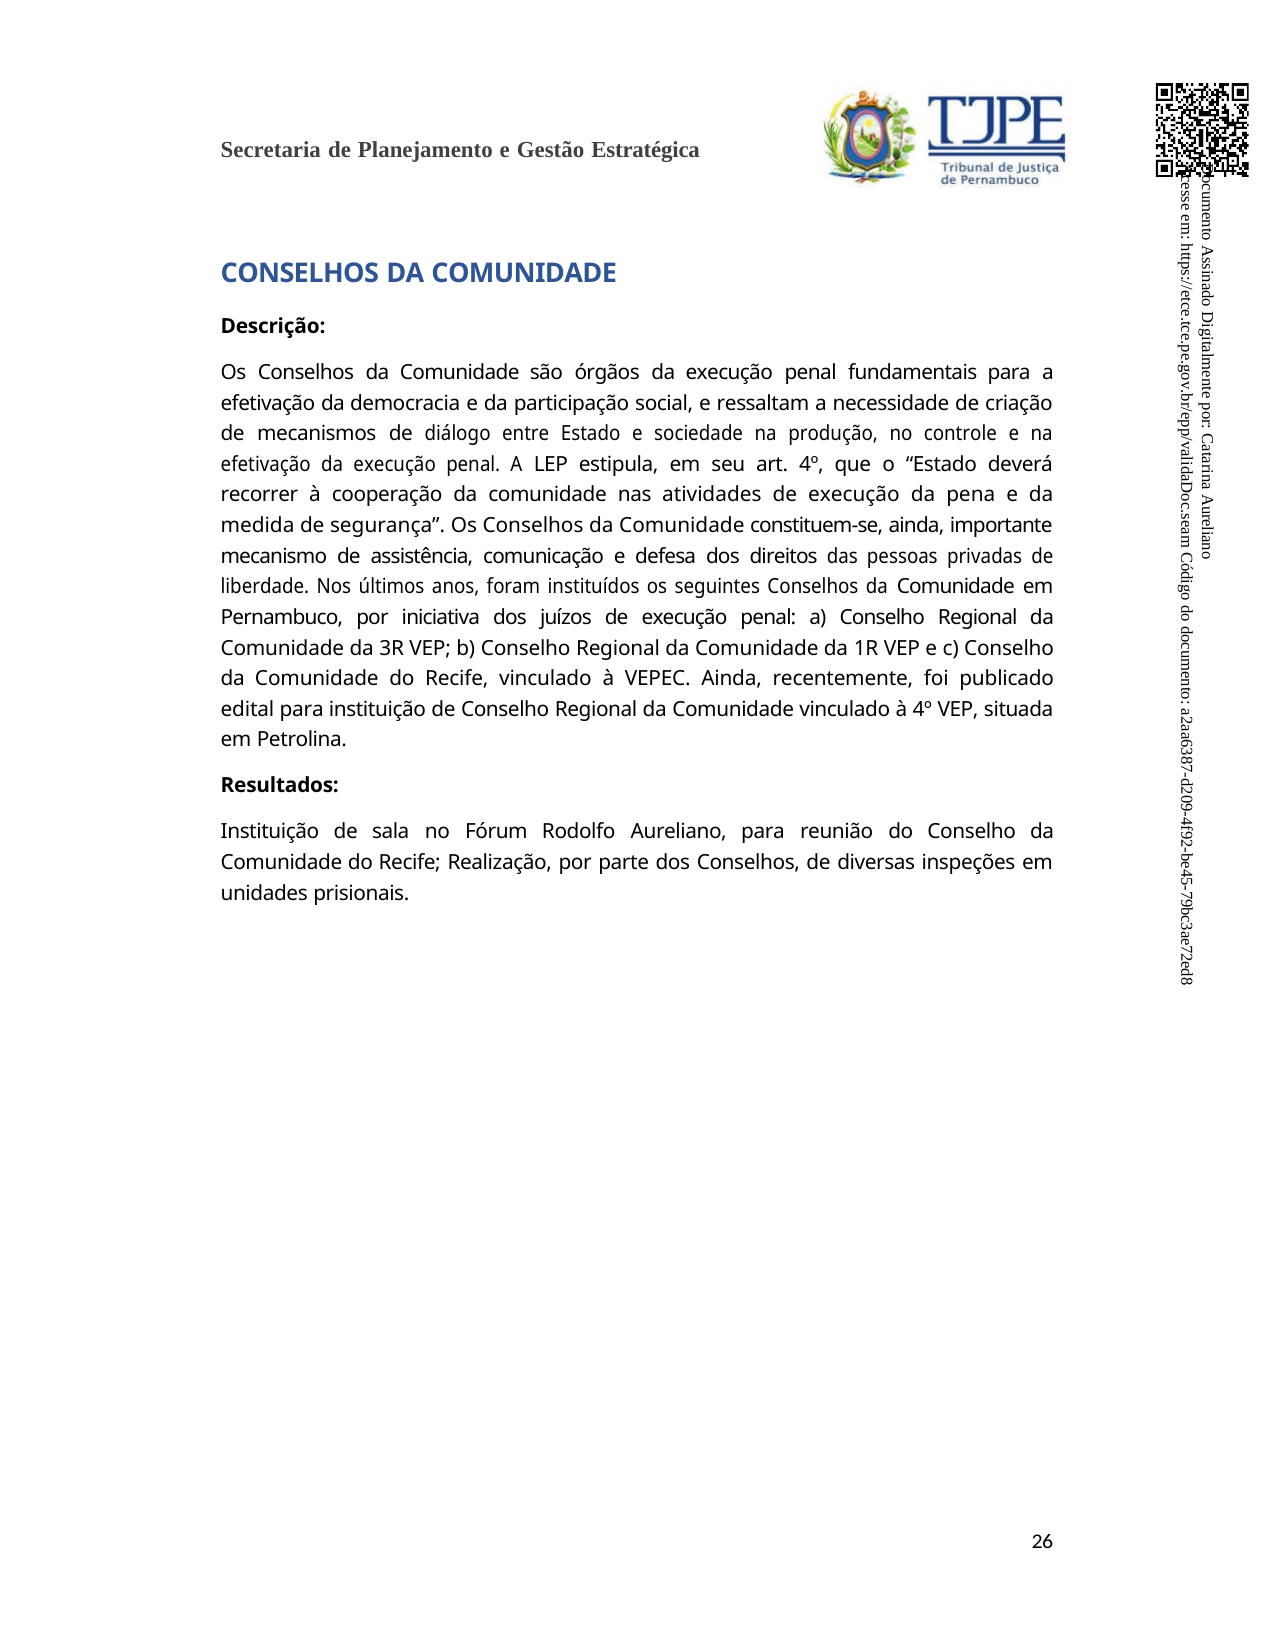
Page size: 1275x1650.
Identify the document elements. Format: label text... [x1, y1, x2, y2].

subtitle Resultados: [220, 770, 1176, 799]
subtitle [1219, 311, 1260, 339]
text Os Conselhos da Comunidade são órgãos da execução penal fundamentais para a efetivação da democracia e da participação social, e ressaltam a necessidade de criação de mecanismos de diálogo entre Estado e sociedade na produção, no controle e na efetivação da execução penal. A LEP estipula, em seu art. 4º, que o “Estado deverá recorrer à cooperação da comunidade nas atividades de execução da pena e da medida de segurança”. Os Conselhos da Comunidade constituem-se, ainda, importante mecanismo de assistência, comunicação e defesa dos direitos das pessoas privadas de liberdade. Nos últimos anos, foram instituídos os seguintes Conselhos da Comunidade em Pernambuco, por iniciativa dos juízos de execução penal: a) Conselho Regional da Comunidade da 3R VEP; b) Conselho Regional da Comunidade da 1R VEP e c) Conselho da Comunidade do Recife, vinculado à VEPEC. Ainda, recentemente, foi publicado edital para instituição de Conselho Regional da Comunidade vinculado à 4º VEP, situada em Petrolina. [220, 357, 1054, 753]
text Secretaria de Planejamento e Gestão Estratégica [220, 136, 802, 162]
subtitle CONSELHOS DA COMUNIDADE [220, 177, 1178, 989]
subtitle [1219, 770, 1260, 799]
text Documento Assinado Digitalmente por: Catarina Aureliano [1198, 163, 1218, 989]
text Instituição de sala no Fórum Rodolfo Aureliano, para reunião do Conselho da Comunidade do Recife; Realização, por parte dos Conselhos, de diversas inspeções em unidades prisionais. [220, 816, 1054, 906]
subtitle Descrição: [220, 311, 1176, 339]
text Acesse em: https://etce.tce.pe.gov.br/epp/validaDoc.seam Código do documento: a2aa6387-d209-4f92-be45-79bc3ae72ed8 [1178, 163, 1197, 989]
subtitle [1218, 172, 1260, 989]
